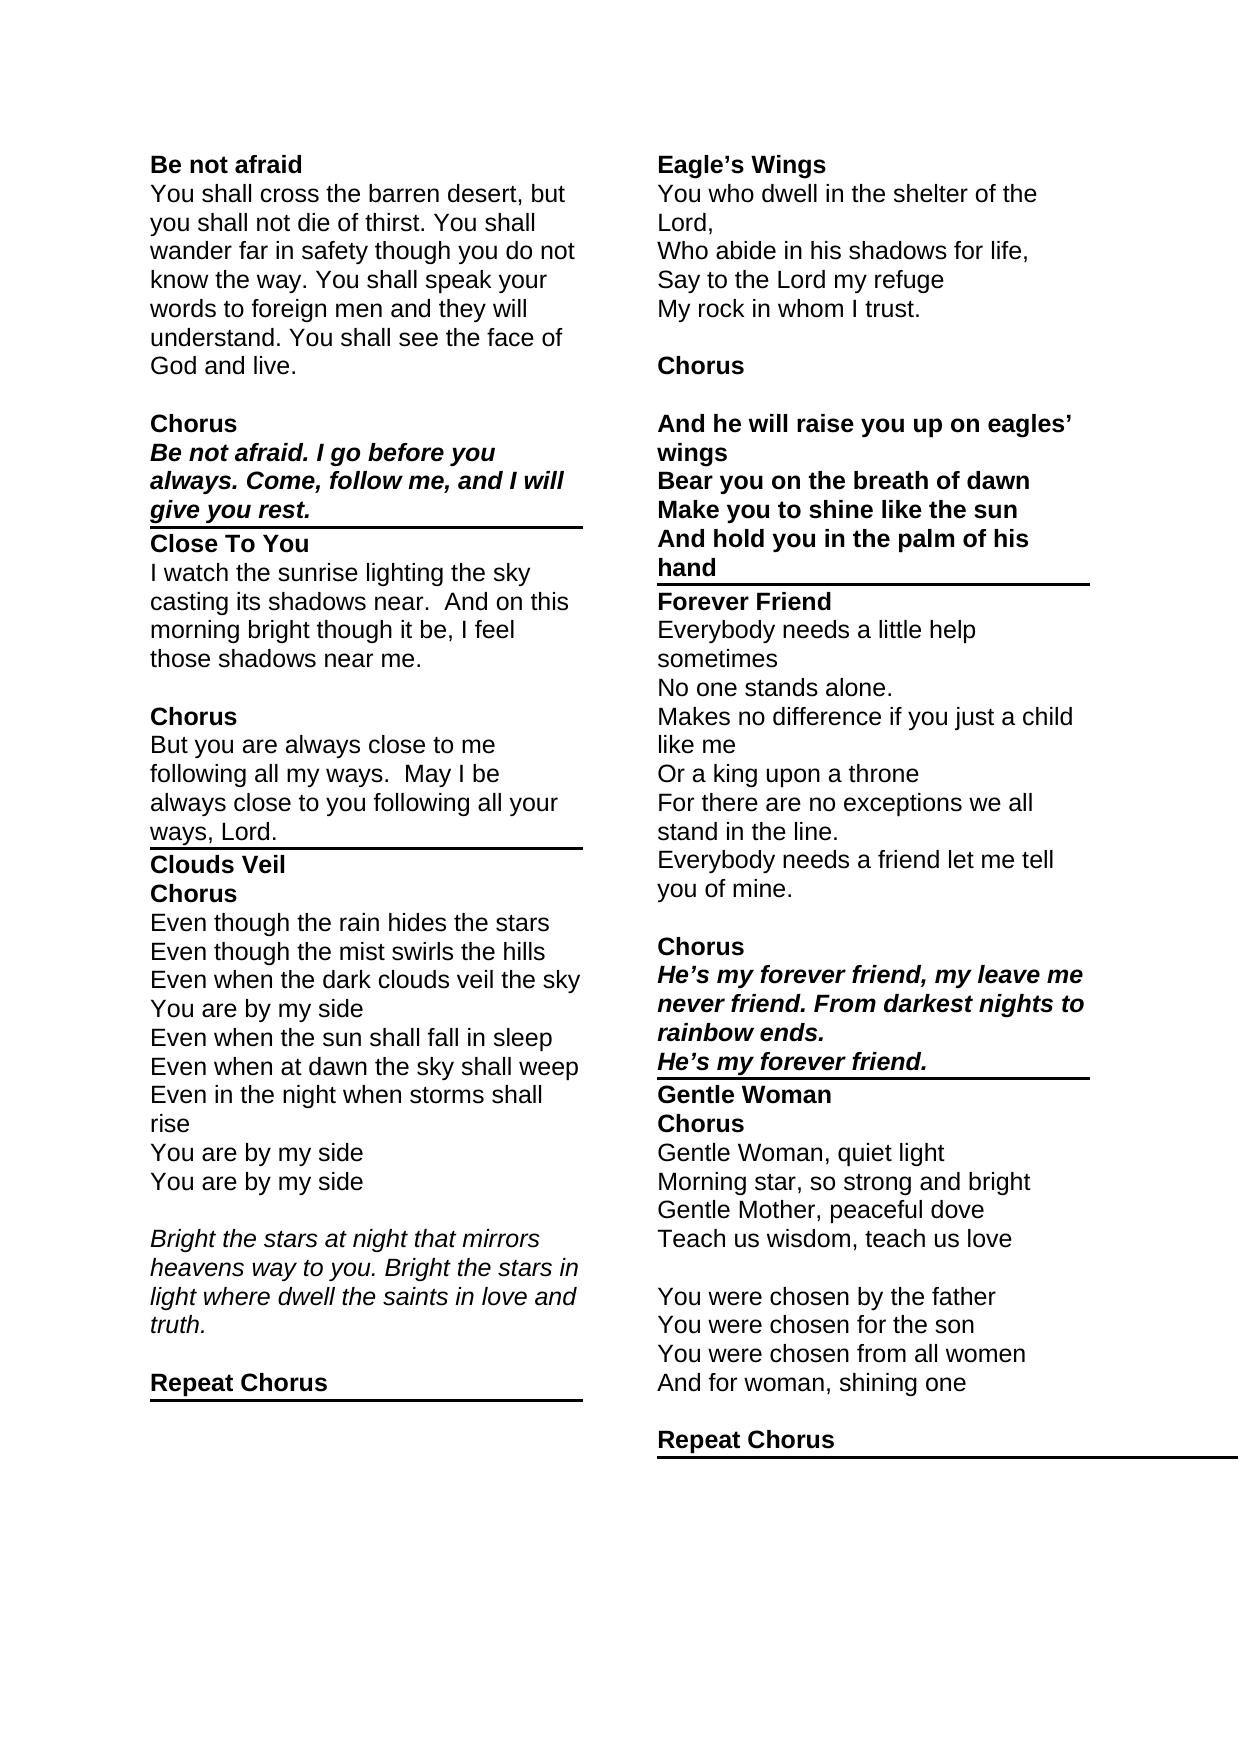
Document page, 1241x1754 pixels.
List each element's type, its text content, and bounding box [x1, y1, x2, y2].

text Morning star, so strong and bright [657, 1167, 1238, 1195]
text Everybody needs a friend let me tell you of mine. [657, 845, 1090, 903]
text Make you to shine like the sun [657, 495, 1090, 524]
text Say to the Lord my refuge [657, 265, 1090, 294]
text Who abide in his shadows for life, [657, 236, 1090, 265]
text Gentle Woman, quiet light [657, 1138, 1238, 1167]
text You are by my side [150, 1167, 583, 1195]
text Chorus [150, 701, 583, 730]
text Chorus [150, 409, 583, 437]
text Chorus [657, 351, 1090, 380]
text Repeat Chorus [150, 1368, 583, 1399]
text My rock in whom I trust. [657, 294, 1090, 322]
text Clouds Veil [150, 850, 583, 879]
text But you are always close to me following all my ways. May I be always close to you following all your ways, Lord. [150, 730, 583, 847]
text He’s my forever friend, my leave me never friend. From darkest nights to rainbow ends. [657, 960, 1090, 1046]
text Bear you on the breath of dawn [657, 466, 1090, 495]
text Chorus [657, 1109, 1238, 1138]
text Chorus [657, 931, 1090, 960]
text Gentle Mother, peaceful dove [657, 1195, 1238, 1224]
text Even when the dark clouds veil the sky [150, 965, 583, 994]
text Bright the stars at night that mirrors heavens way to you. Bright the stars in light where dwell the saints in love and truth. [150, 1224, 583, 1339]
text Be not afraid. I go before you always. Come, follow me, and I will give you rest. [150, 437, 583, 526]
text You were chosen for the son [657, 1310, 1238, 1339]
text Even when the sun shall fall in sleep [150, 1023, 583, 1052]
text You who dwell in the shelter of the Lord, [657, 179, 1090, 236]
text Even in the night when storms shall rise [150, 1080, 583, 1138]
text Eagle’s Wings [657, 150, 1090, 179]
text No one stands alone. [657, 673, 1090, 701]
text And for woman, shining one [657, 1368, 1238, 1397]
text For there are no exceptions we all stand in the line. [657, 788, 1090, 845]
text Or a king upon a throne [657, 759, 1090, 788]
text Be not afraid [150, 150, 583, 179]
text And hold you in the palm of his hand [657, 524, 1090, 583]
text Even when at dawn the sky shall weep [150, 1052, 583, 1080]
text You are by my side [150, 1138, 583, 1167]
text Teach us wisdom, teach us love [657, 1224, 1238, 1253]
text You are by my side [150, 994, 583, 1023]
text Repeat Chorus [657, 1425, 1238, 1456]
text Makes no difference if you just a child like me [657, 701, 1090, 759]
text He’s my forever friend. [657, 1046, 1090, 1077]
text Even though the rain hides the stars [150, 908, 583, 937]
text I watch the sunrise lighting the sky casting its shadows near. And on this morning bright though it be, I feel those shadows near me. [150, 558, 583, 673]
text Even though the mist swirls the hills [150, 937, 583, 965]
text You were chosen by the father [657, 1282, 1238, 1310]
text Gentle Woman [657, 1080, 1238, 1109]
text And he will raise you up on eagles’ wings [657, 409, 1090, 466]
text Forever Friend [657, 586, 1090, 615]
text You shall cross the barren desert, but you shall not die of thirst. You shall wander far in safety though you do not know the way. You shall speak your words to foreign men and they will understand. You shall see the face of God and live. [150, 179, 583, 380]
text You were chosen from all women [657, 1339, 1238, 1368]
text Close To You [150, 529, 583, 558]
text Everybody needs a little help sometimes [657, 615, 1090, 673]
text Chorus [150, 879, 583, 908]
